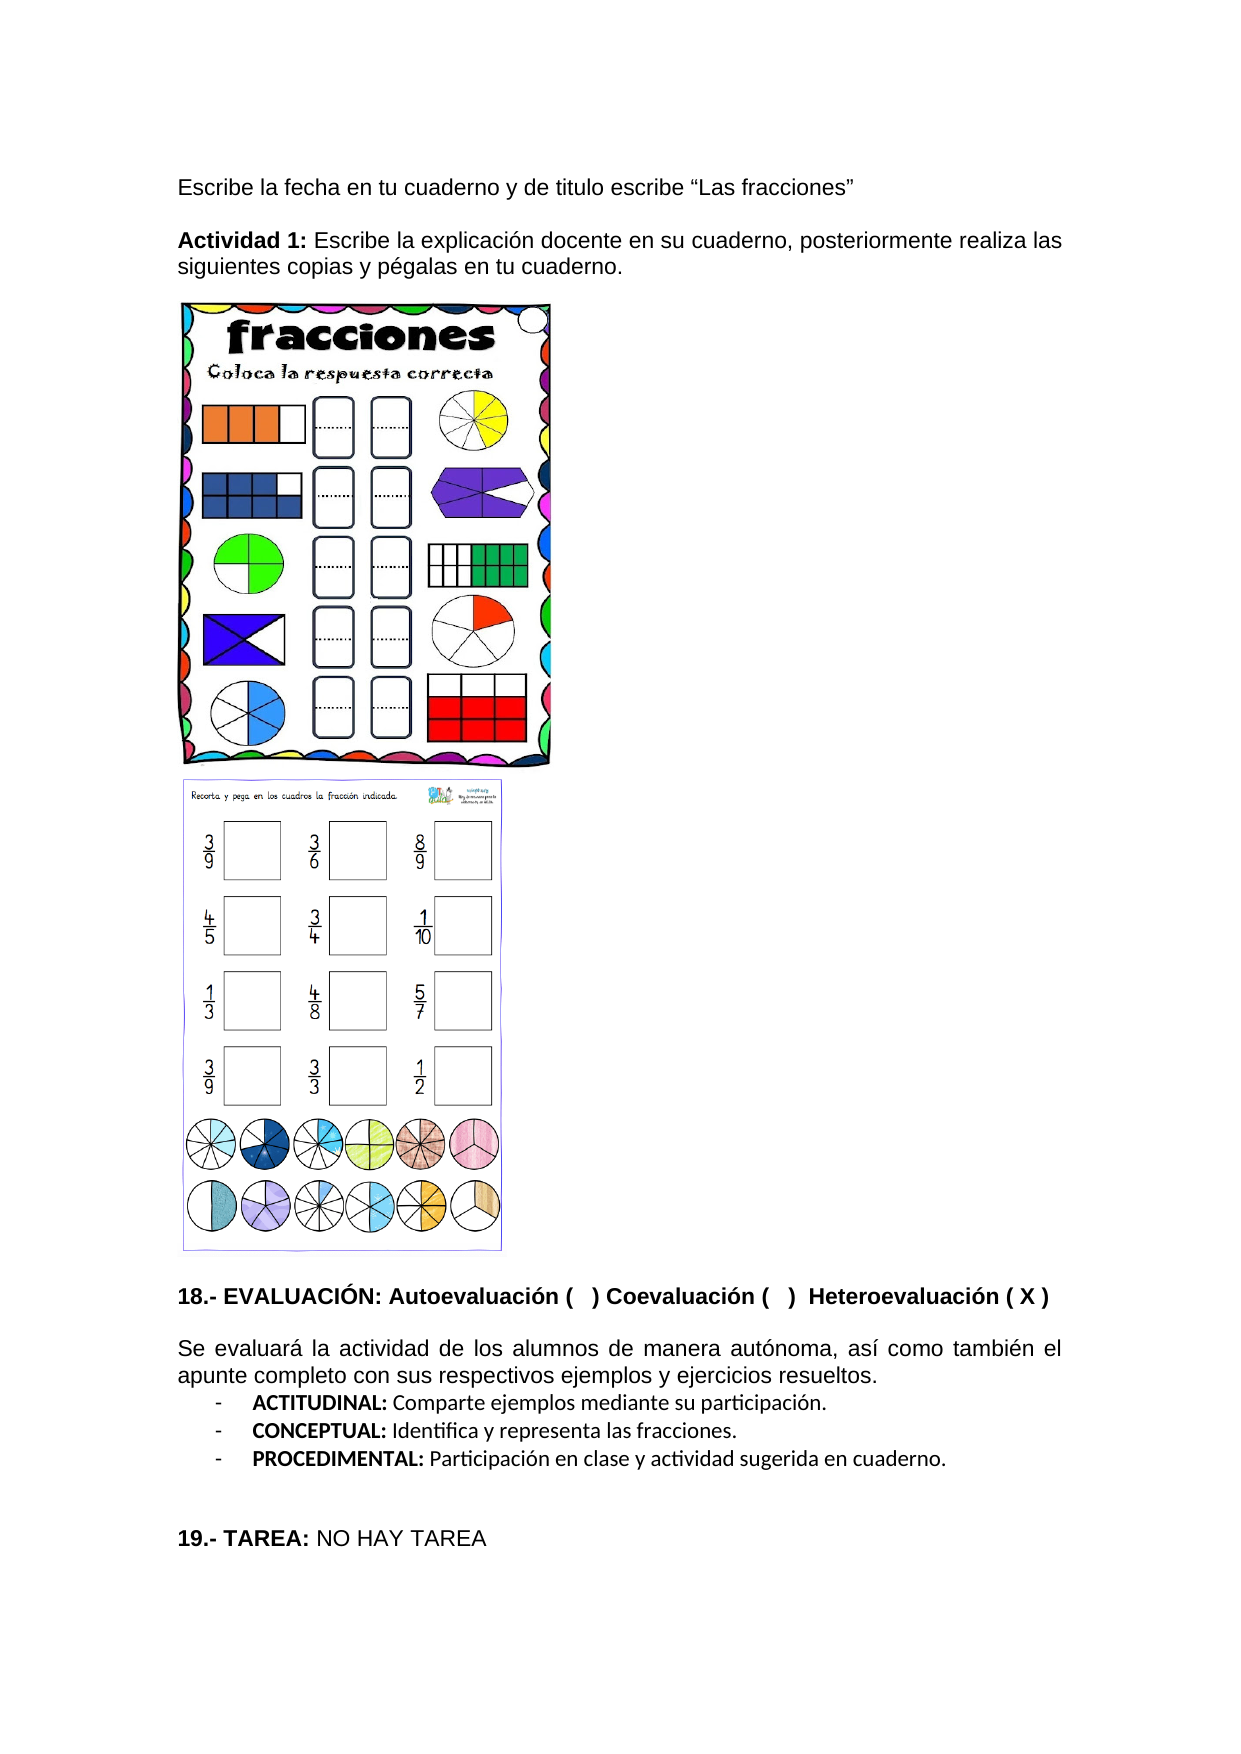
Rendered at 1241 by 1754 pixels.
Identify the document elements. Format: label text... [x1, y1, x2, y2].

list CONCEPTUAL: Identifica y representa las fracciones. [215, 1416, 1063, 1444]
list PROCEDIMENTAL: Participación en clase y actividad sugerida en cuaderno. [215, 1444, 1063, 1472]
text Actividad 1: Escribe la explicación docente en su cuaderno, posteriormente realiza las siguientes copias y pégalas en tu cuaderno. [177, 227, 1063, 279]
text 19.- TAREA: NO HAY TAREA [177, 1525, 1063, 1551]
list ACTITUDINAL: Comparte ejemplos mediante su participación. [215, 1388, 1063, 1416]
text 18.- EVALUACIÓN: Autoevaluación ( ) Coevaluación ( ) Heteroevaluación ( X ) [177, 1283, 1063, 1309]
text Escribe la fecha en tu cuaderno y de titulo escribe “Las fracciones” [177, 174, 1063, 200]
text Se evaluará la actividad de los alumnos de manera autónoma, así como también el apunte completo con sus respectivos ejemplos y ejercicios resueltos. [177, 1335, 1063, 1388]
